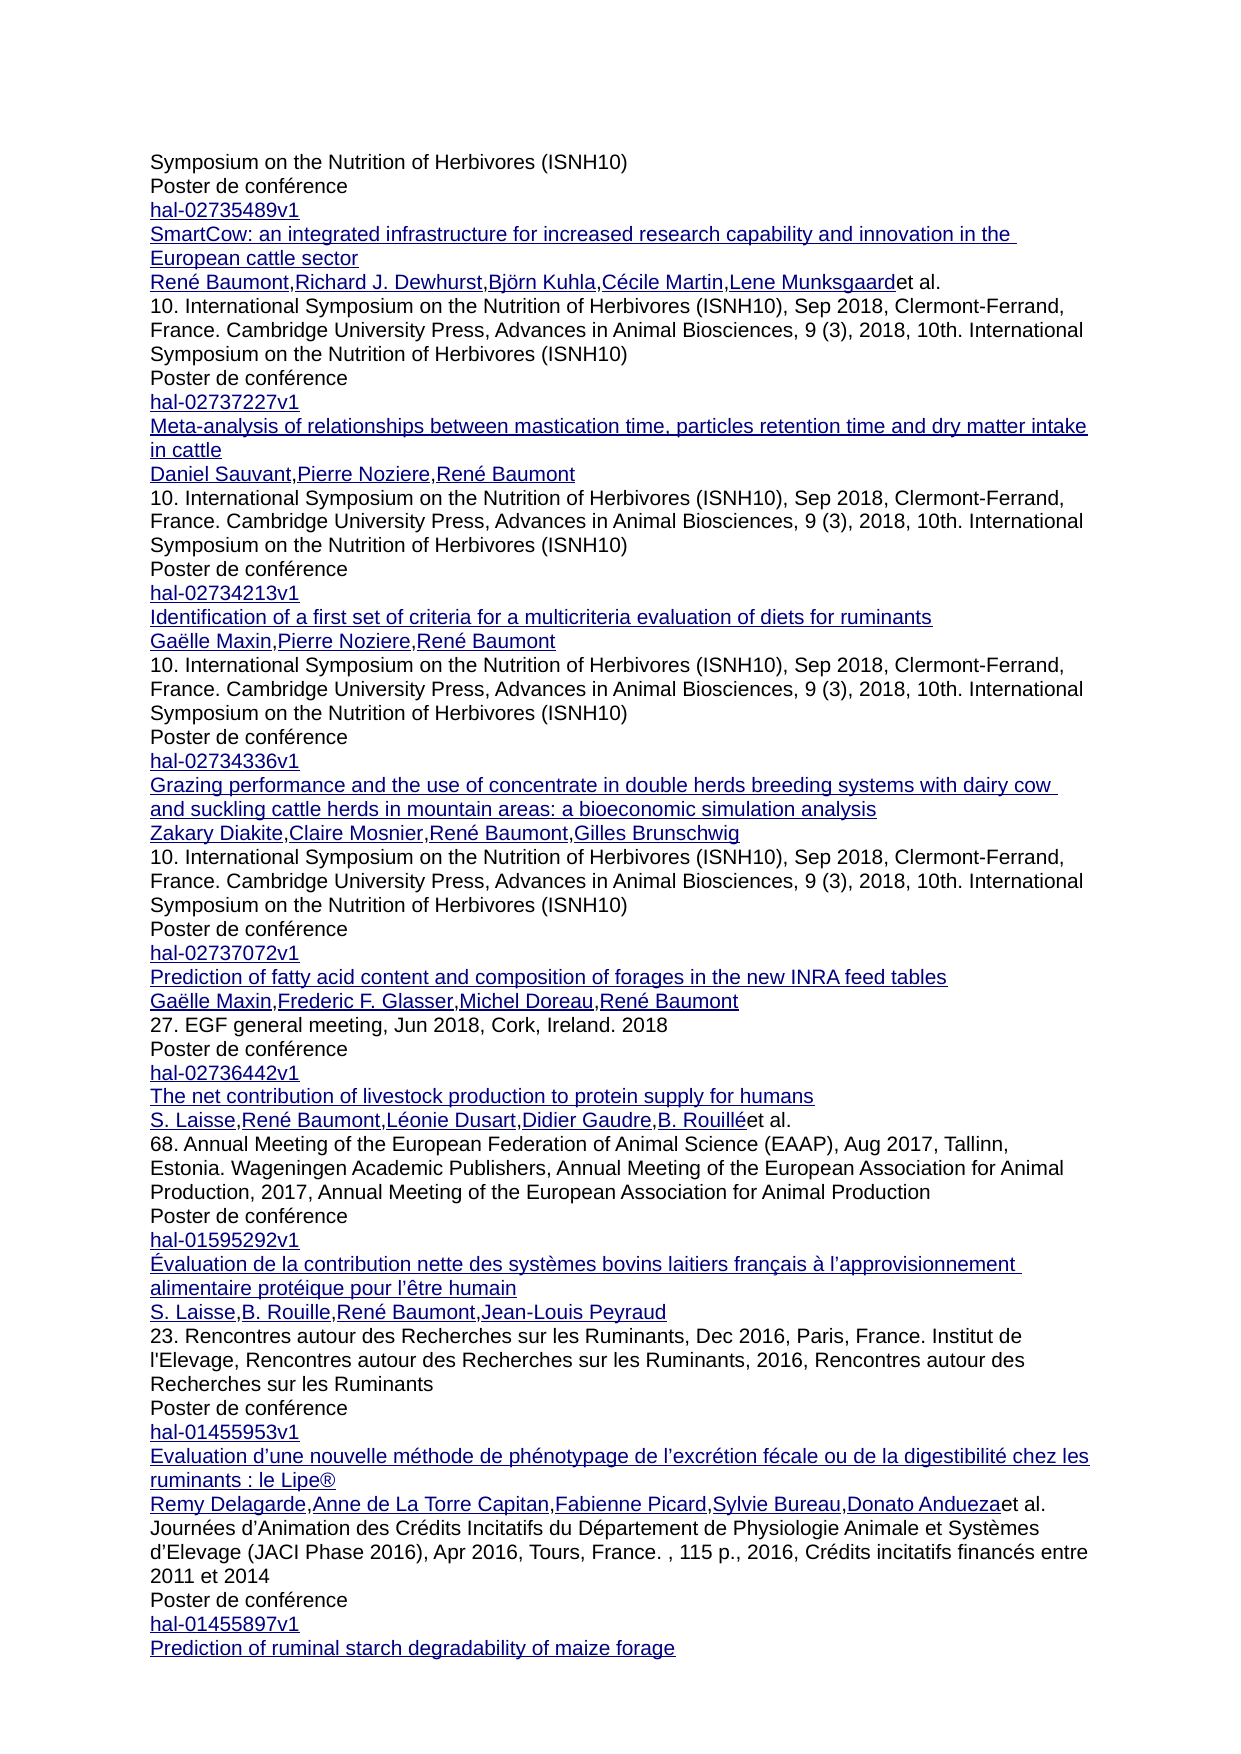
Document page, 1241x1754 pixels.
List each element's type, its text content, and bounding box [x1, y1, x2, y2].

table_cell Prediction of fatty acid content and composition of forages in the new INRA feed tables Gaëlle Maxin,Frederic F. Glasser,Michel Doreau,René Baumont 27. EGF general meeting, Jun 2018, Cork, Ireland. 2018 Poster de conférence hal-02736442v1 [150, 965, 1090, 1084]
table_cell ruminants : le Lipe® Remy Delagarde,Anne de La Torre Capitan,Fabienne Picard,Sylvie Bureau,Donato Anduezaet al. Journées d’Animation des Crédits Incitatifs du Département de Physiologie Animale et Systèmes d’Elevage (JACI Phase 2016), Apr 2016, Tours, France. , 115 p., 2016, Crédits incitatifs financés entre 2011 et 2014 Poster de conférence hal-01455897v1 [150, 1466, 1090, 1635]
table_cell Évaluation de la contribution nette des systèmes bovins laitiers français à l’approvisionnement alimentaire protéique pour l’être humain S. Laisse,B. Rouille,René Baumont,Jean-Louis Peyraud 23. Rencontres autour des Recherches sur les Ruminants, Dec 2016, Paris, France. Institut de l'Elevage, Rencontres autour des Recherches sur les Ruminants, 2016, Rencontres autour des Recherches sur les Ruminants Poster de conférence hal-01455953v1 [150, 1252, 1090, 1444]
table_cell Meta-analysis of relationships between mastication time, particles retention time and dry matter intake in cattle Daniel Sauvant,Pierre Noziere,René Baumont 10. International Symposium on the Nutrition of Herbivores (ISNH10), Sep 2018, Clermont-Ferrand, France. Cambridge University Press, Advances in Animal Biosciences, 9 (3), 2018, 10th. International Symposium on the Nutrition of Herbivores (ISNH10) Poster de conférence hal-02734213v1 [150, 414, 1090, 605]
table_cell The net contribution of livestock production to protein supply for humans S. Laisse,René Baumont,Léonie Dusart,Didier Gaudre,B. Rouilléet al. 68. Annual Meeting of the European Federation of Animal Science (EAAP), Aug 2017, Tallinn, Estonia. Wageningen Academic Publishers, Annual Meeting of the European Association for Animal Production, 2017, Annual Meeting of the European Association for Animal Production Poster de conférence hal-01595292v1 [150, 1084, 1090, 1252]
table_cell SmartCow: an integrated infrastructure for increased research capability and innovation in the European cattle sector René Baumont,Richard J. Dewhurst,Björn Kuhla,Cécile Martin,Lene Munksgaardet al. 10. International Symposium on the Nutrition of Herbivores (ISNH10), Sep 2018, Clermont-Ferrand, France. Cambridge University Press, Advances in Animal Biosciences, 9 (3), 2018, 10th. International Symposium on the Nutrition of Herbivores (ISNH10) Poster de conférence hal-02737227v1 [150, 222, 1090, 413]
table_cell Symposium on the Nutrition of Herbivores (ISNH10) Poster de conférence hal-02735489v1 [150, 150, 1090, 222]
table_cell Evaluation d’une nouvelle méthode de phénotypage de l’excrétion fécale ou de la digestibilité chez les [150, 1444, 1090, 1465]
table_cell Prediction of ruminal starch degradability of maize forage [150, 1635, 1090, 1659]
table_cell Grazing performance and the use of concentrate in double herds breeding systems with dairy cow and suckling cattle herds in mountain areas: a bioeconomic simulation analysis Zakary Diakite,Claire Mosnier,René Baumont,Gilles Brunschwig 10. International Symposium on the Nutrition of Herbivores (ISNH10), Sep 2018, Clermont-Ferrand, France. Cambridge University Press, Advances in Animal Biosciences, 9 (3), 2018, 10th. International Symposium on the Nutrition of Herbivores (ISNH10) Poster de conférence hal-02737072v1 [150, 773, 1090, 964]
table_cell Identification of a first set of criteria for a multicriteria evaluation of diets for ruminants Gaëlle Maxin,Pierre Noziere,René Baumont 10. International Symposium on the Nutrition of Herbivores (ISNH10), Sep 2018, Clermont-Ferrand, France. Cambridge University Press, Advances in Animal Biosciences, 9 (3), 2018, 10th. International Symposium on the Nutrition of Herbivores (ISNH10) Poster de conférence hal-02734336v1 [150, 605, 1090, 773]
